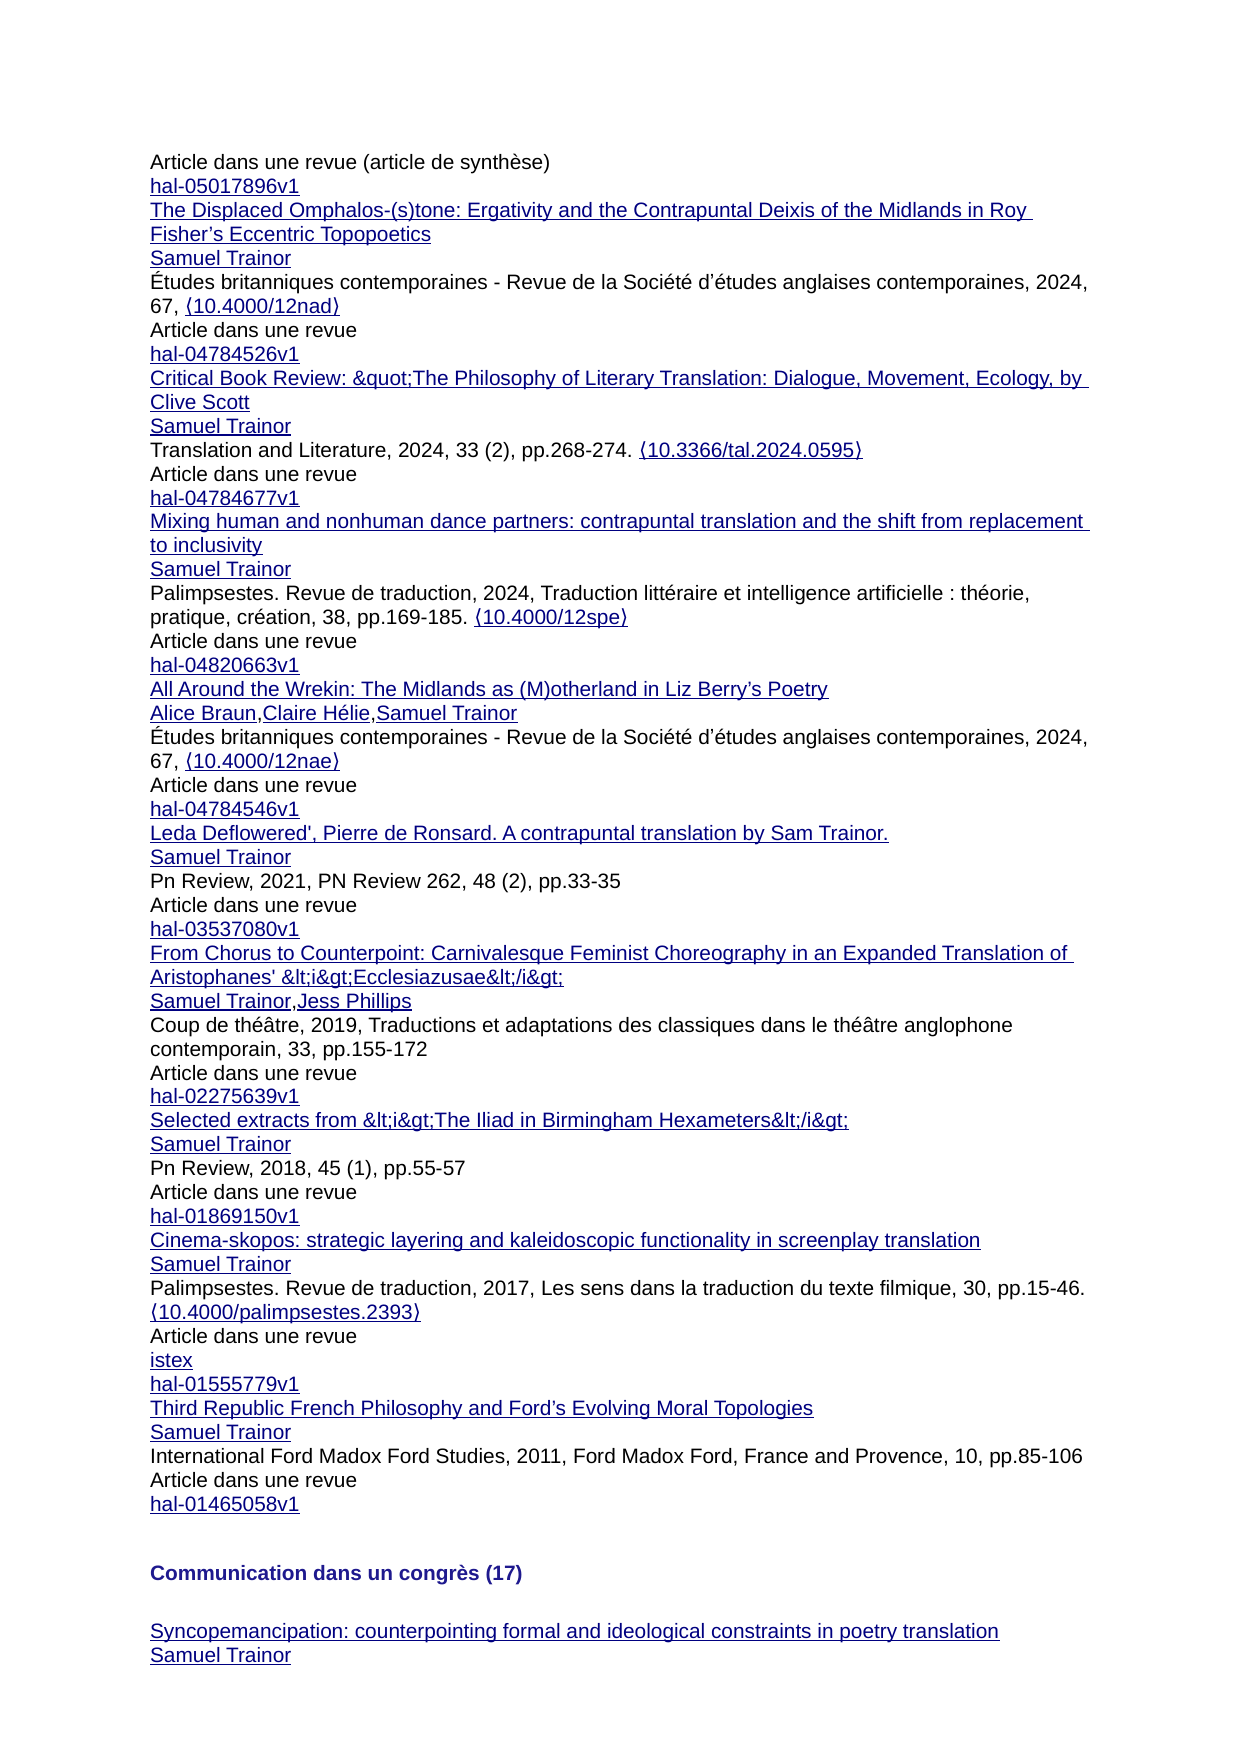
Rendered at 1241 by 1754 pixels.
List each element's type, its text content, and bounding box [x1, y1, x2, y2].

table_cell Selected extracts from &lt;i&gt;The Iliad in Birmingham Hexameters&lt;/i&gt; Samuel Trainor Pn Review, 2018, 45 (1), pp.55-57 Article dans une revue hal-01869150v1 [150, 1108, 1090, 1228]
subtitle Communication dans un congrès (17) [150, 1560, 1090, 1584]
table_cell From Chorus to Counterpoint: Carnivalesque Feminist Choreography in an Expanded Translation of Aristophanes' &lt;i&gt;Ecclesiazusae&lt;/i&gt; Samuel Trainor,Jess Phillips Coup de théâtre, 2019, Traductions et adaptations des classiques dans le théâtre anglophone contemporain, 33, pp.155-172 Article dans une revue hal-02275639v1 [150, 941, 1090, 1108]
table_cell Leda Deflowered', Pierre de Ronsard. A contrapuntal translation by Sam Trainor. Samuel Trainor Pn Review, 2021, PN Review 262, 48 (2), pp.33-35 Article dans une revue hal-03537080v1 [150, 821, 1090, 941]
table_cell Third Republic French Philosophy and Ford’s Evolving Moral Topologies Samuel Trainor International Ford Madox Ford Studies, 2011, Ford Madox Ford, France and Provence, 10, pp.85-106 Article dans une revue hal-01465058v1 [150, 1396, 1090, 1516]
table_cell Mixing human and nonhuman dance partners: contrapuntal translation and the shift from replacement [150, 509, 1090, 530]
table_cell The Displaced Omphalos-(s)tone: Ergativity and the Contrapuntal Deixis of the Midlands in Roy Fisher’s Eccentric Topopoetics Samuel Trainor Études britanniques contemporaines - Revue de la Société dʼétudes anglaises contemporaines, 2024, 67, ⟨10.4000/12nad⟩ Article dans une revue hal-04784526v1 [150, 198, 1090, 366]
table_cell to inclusivity Samuel Trainor Palimpsestes. Revue de traduction, 2024, Traduction littéraire et intelligence artificielle : théorie, pratique, création, 38, pp.169-185. ⟨10.4000/12spe⟩ Article dans une revue hal-04820663v1 [150, 531, 1090, 677]
table_cell Cinema-skopos: strategic layering and kaleidoscopic functionality in screenplay translation Samuel Trainor Palimpsestes. Revue de traduction, 2017, Les sens dans la traduction du texte filmique, 30, pp.15-46. ⟨10.4000/palimpsestes.2393⟩ Article dans une revue istex hal-01555779v1 [150, 1228, 1090, 1396]
table_cell All Around the Wrekin: The Midlands as (M)otherland in Liz Berry’s Poetry Alice Braun,Claire Hélie,Samuel Trainor Études britanniques contemporaines - Revue de la Société dʼétudes anglaises contemporaines, 2024, 67, ⟨10.4000/12nae⟩ Article dans une revue hal-04784546v1 [150, 677, 1090, 821]
table_cell Critical Book Review: &quot;The Philosophy of Literary Translation: Dialogue, Movement, Ecology, by Clive Scott Samuel Trainor Translation and Literature, 2024, 33 (2), pp.268-274. ⟨10.3366/tal.2024.0595⟩ Article dans une revue hal-04784677v1 [150, 366, 1090, 509]
table_header Article dans une revue (article de synthèse) hal-05017896v1 [150, 150, 1090, 198]
table_header Syncopemancipation: counterpointing formal and ideological constraints in poetry translation Samuel Trainor [150, 1619, 1090, 1667]
